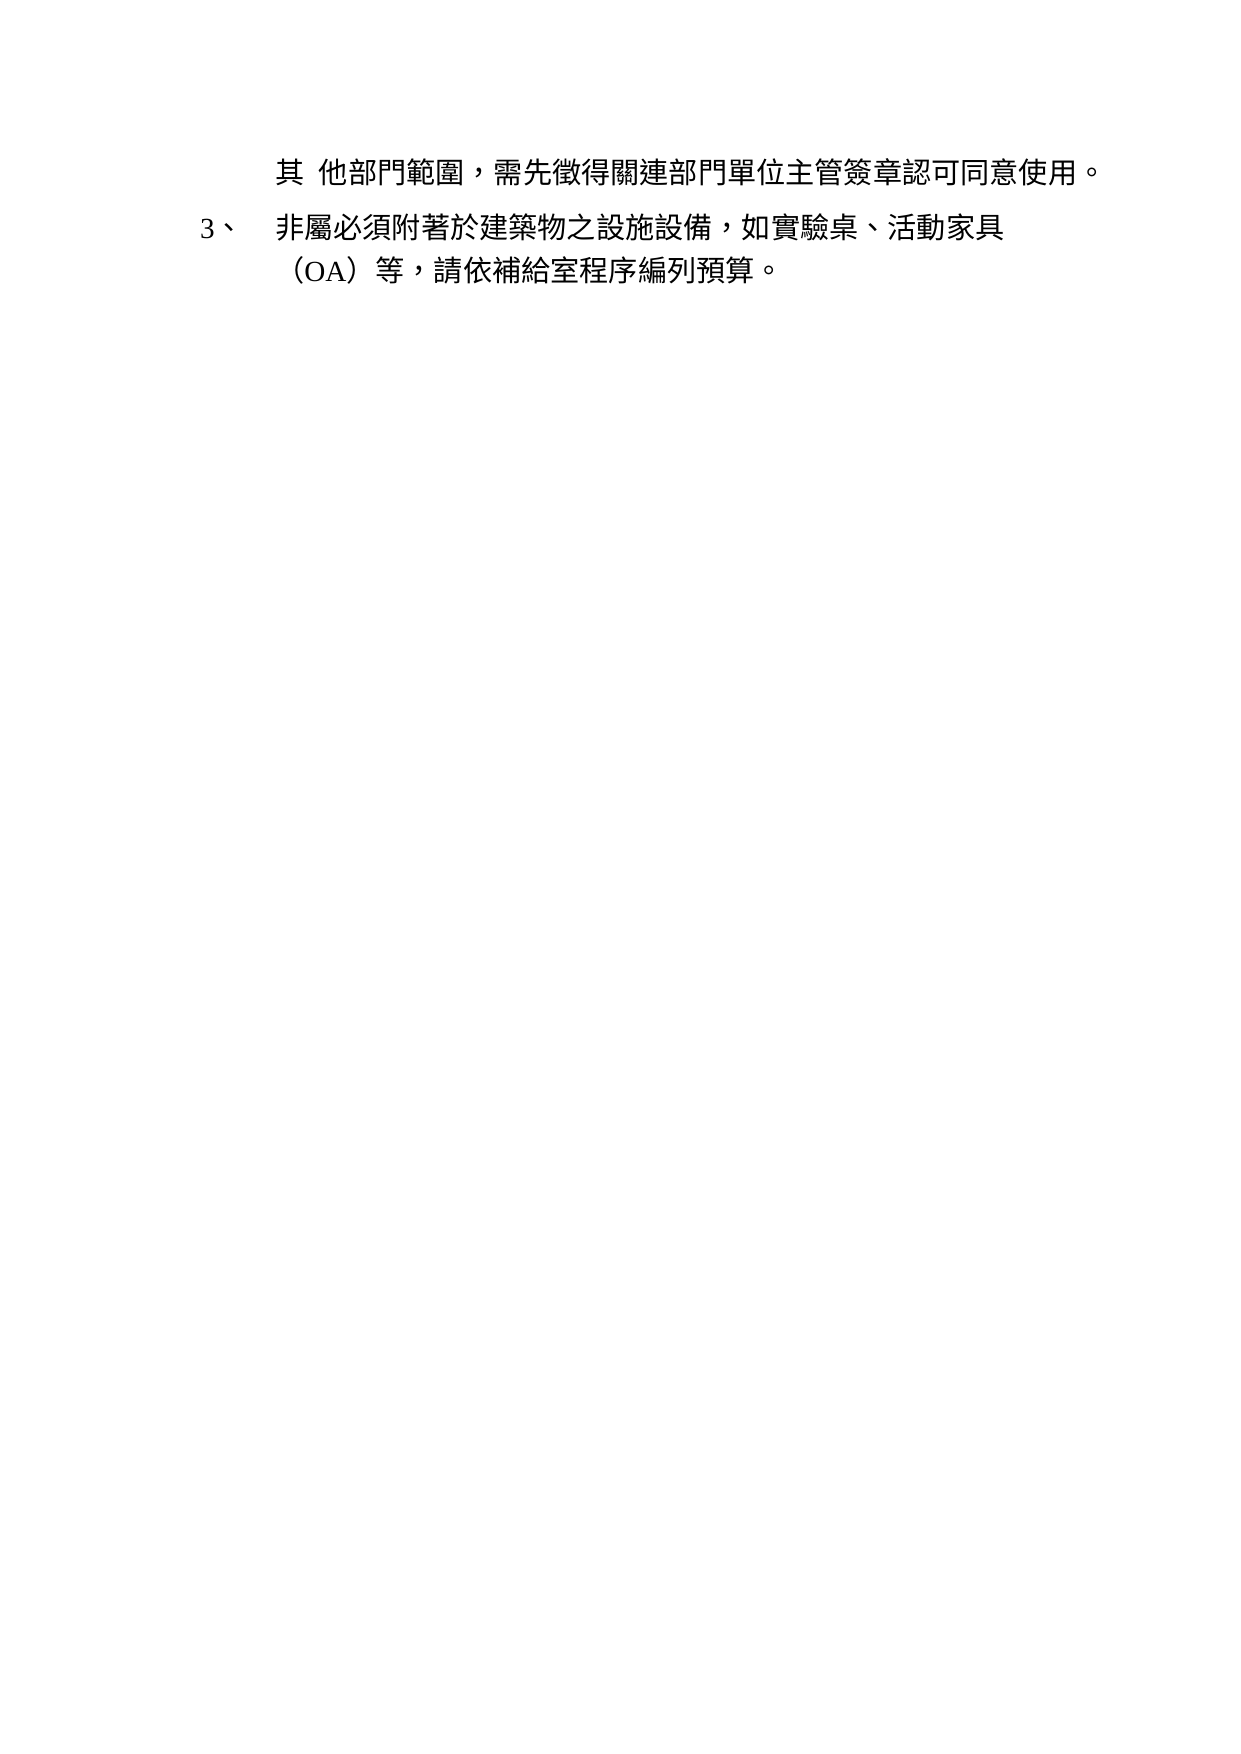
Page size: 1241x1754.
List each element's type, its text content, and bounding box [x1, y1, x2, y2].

list 非屬必須附著於建築物之設施設備，如實驗桌、活動家具（OA）等，請依補給室程序編列預算。 [200, 205, 1090, 289]
list 計畫區域範圍需敘明是否為本單位自行管轄區域，如有使用到其 他部門範圍，需先徵得關連部門單位主管簽章認可同意使用。 [200, 150, 1090, 192]
